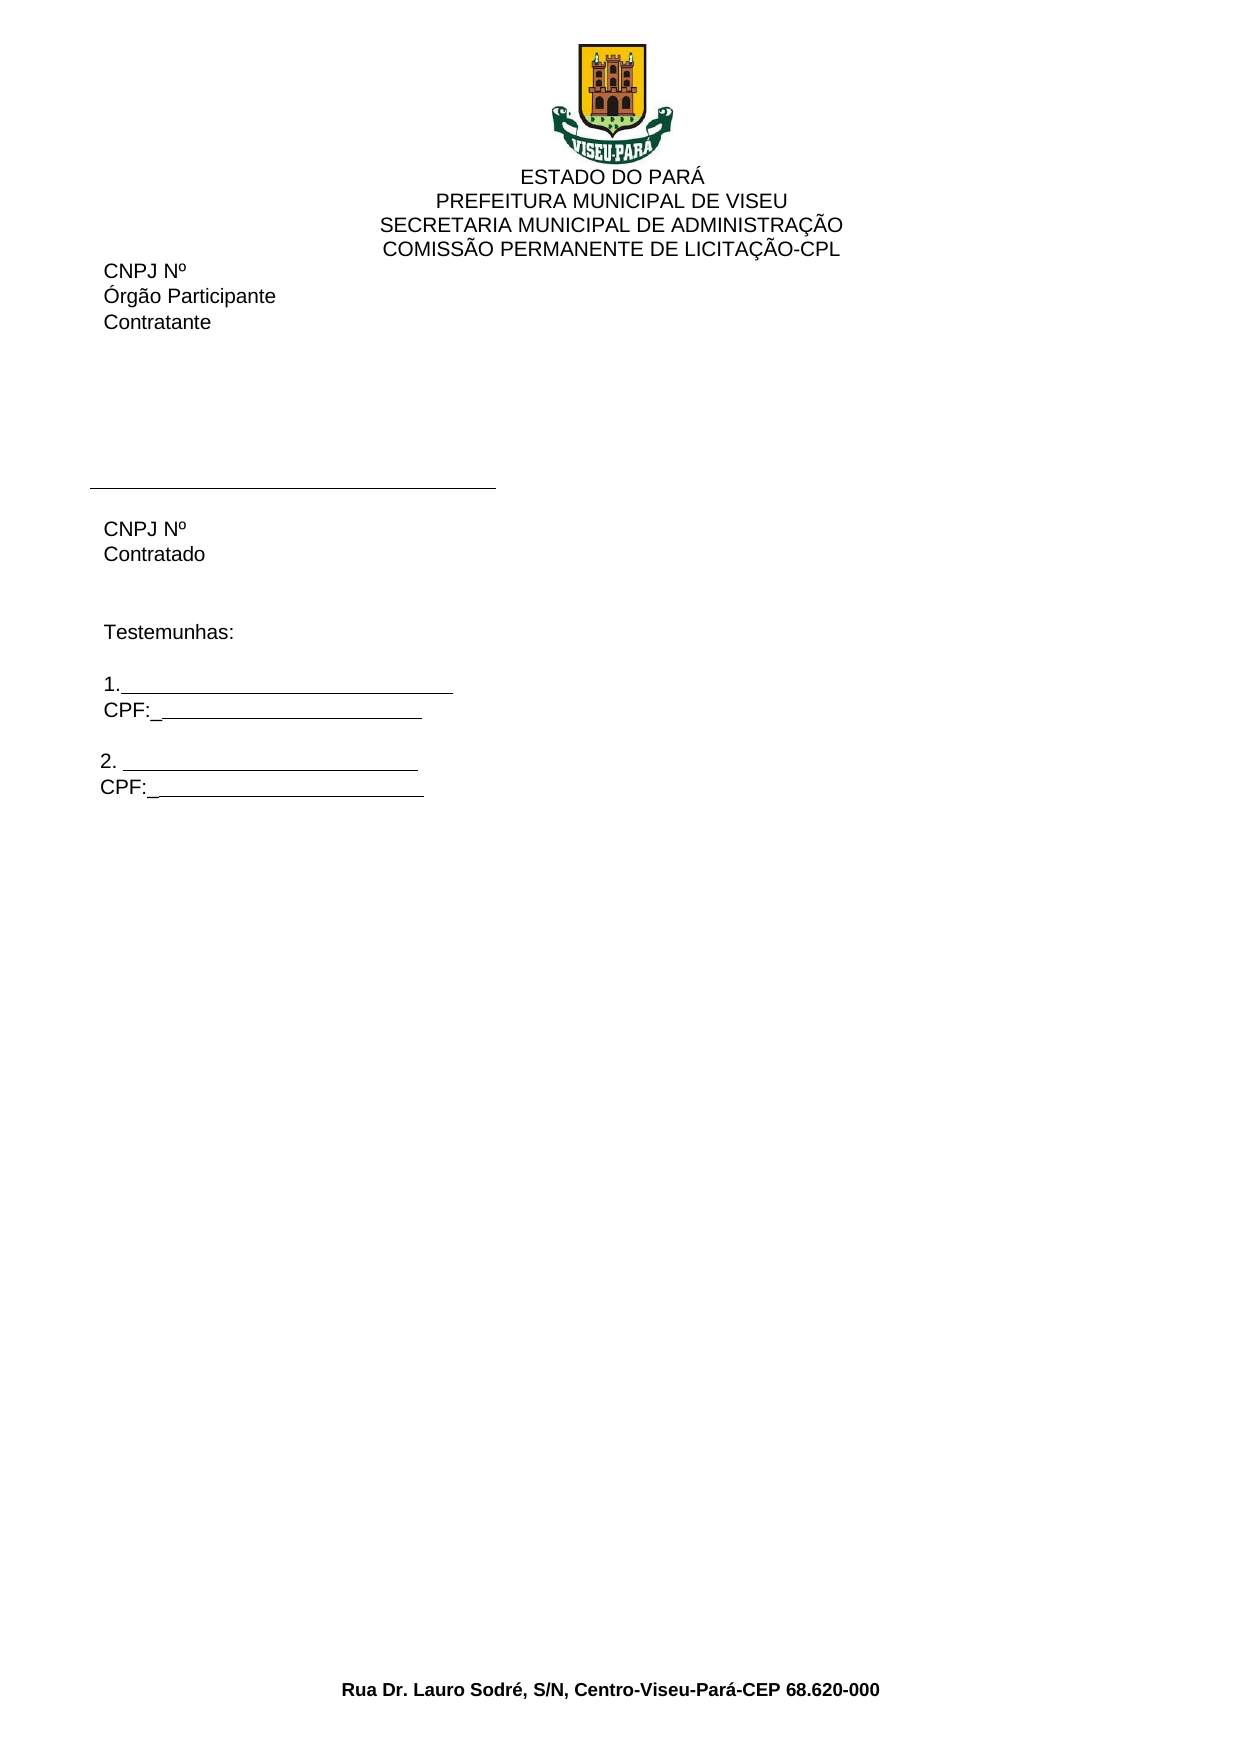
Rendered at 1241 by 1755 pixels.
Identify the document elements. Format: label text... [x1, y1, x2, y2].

text 2. CPF:_ [100, 749, 419, 799]
text Órgão Participante Contratante [103, 284, 381, 334]
text Testemunhas: [103, 620, 1066, 644]
text 1. CPF:_ [103, 672, 453, 722]
text Contratado [103, 542, 1066, 566]
text CNPJ Nº [103, 516, 1066, 540]
text CNPJ Nº [103, 258, 1066, 282]
